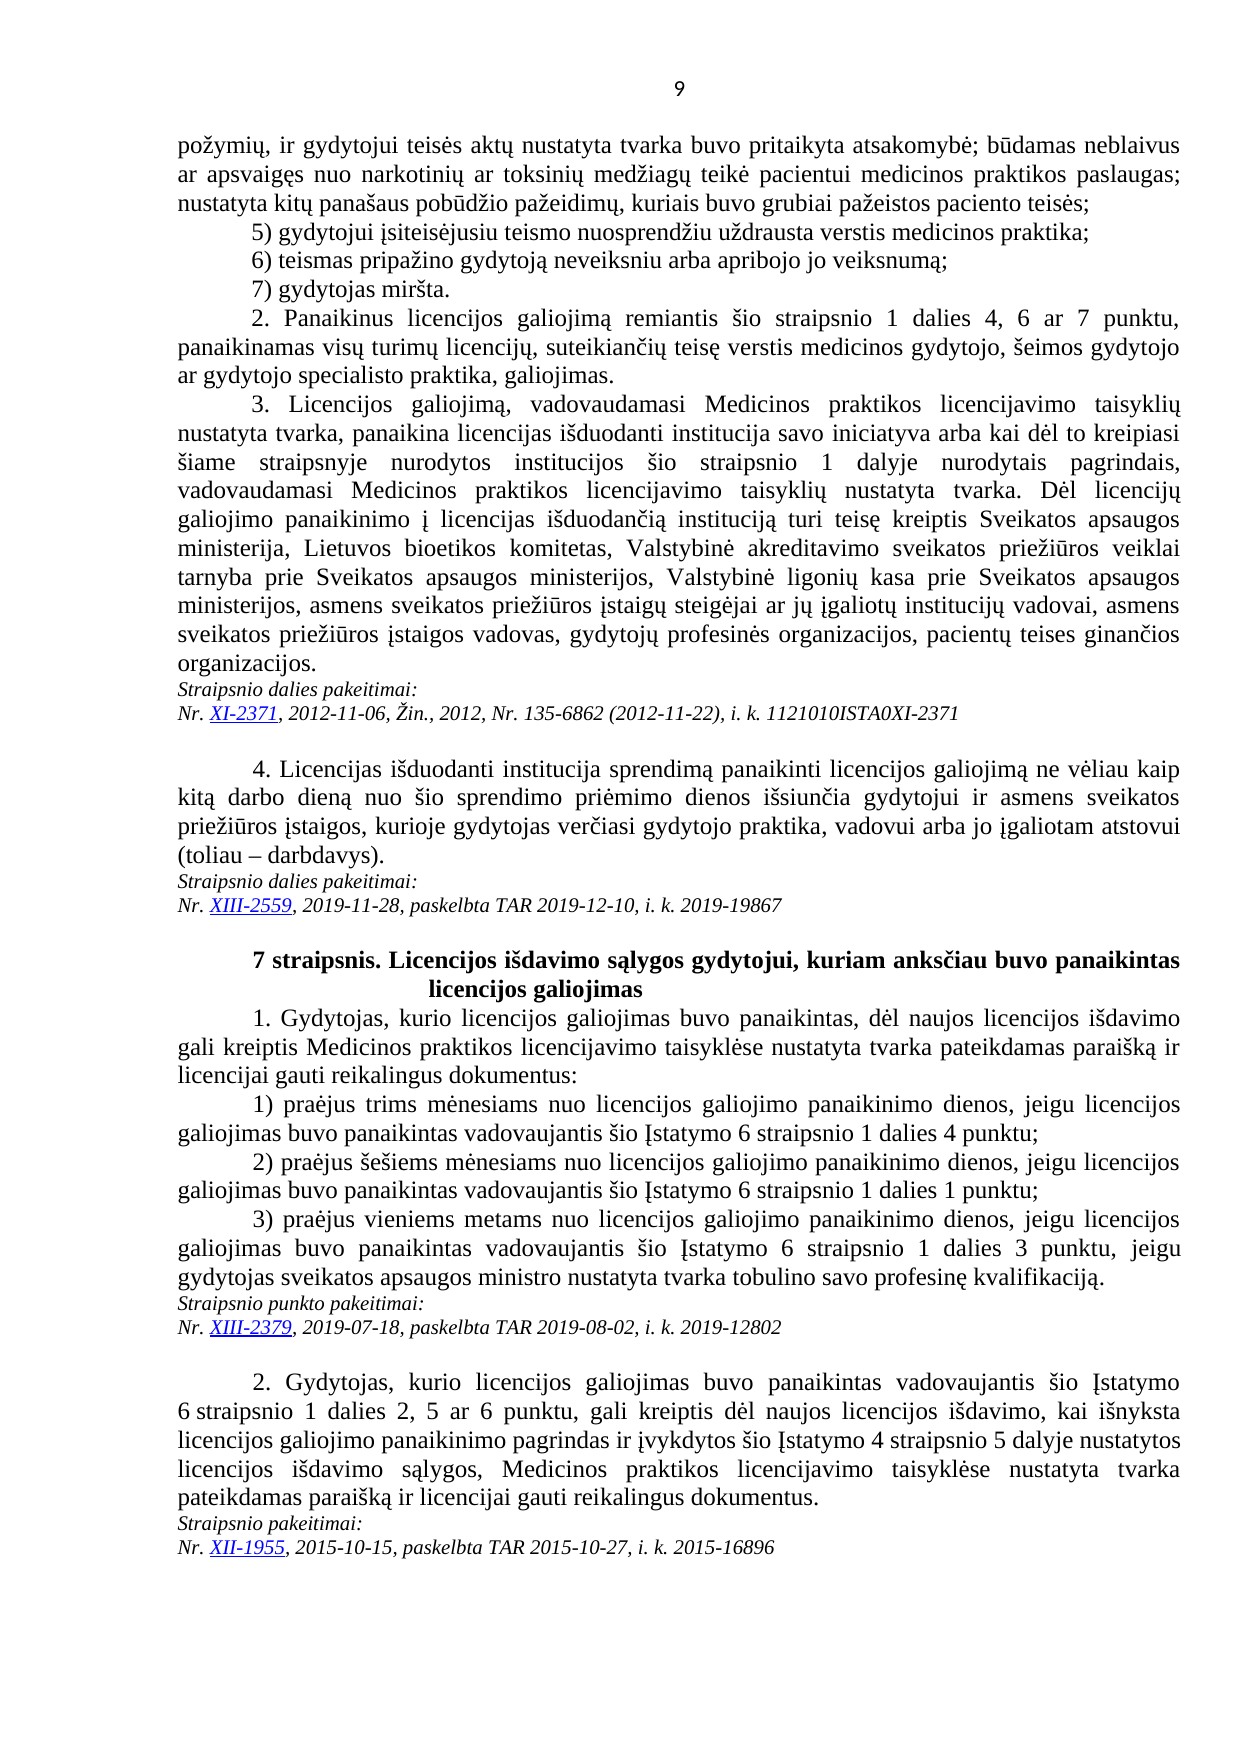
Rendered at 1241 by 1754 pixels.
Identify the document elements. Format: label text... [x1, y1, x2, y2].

text 2) praėjus šešiems mėnesiams nuo licencijos galiojimo panaikinimo dienos, jeigu licencijos galiojimas buvo panaikintas vadovaujantis šio Įstatymo 6 straipsnio 1 dalies 1 punktu; [177, 1147, 1181, 1204]
text Straipsnio pakeitimai: [177, 1511, 1181, 1535]
text 4. Licencijas išduodanti institucija sprendimą panaikinti licencijos galiojimą ne vėliau kaip kitą darbo dieną nuo šio sprendimo priėmimo dienos išsiunčia gydytojui ir asmens sveikatos priežiūros įstaigos, kurioje gydytojas verčiasi gydytojo praktika, vadovui arba jo įgaliotam atstovui (toliau – darbdavys). [177, 754, 1181, 869]
text 7 straipsnis. Licencijos išdavimo sąlygos gydytojui, kuriam anksčiau buvo panaikintas licencijos galiojimas [252, 946, 1181, 1003]
text 3) praėjus vieniems metams nuo licencijos galiojimo panaikinimo dienos, jeigu licencijos galiojimas buvo panaikintas vadovaujantis šio Įstatymo 6 straipsnio 1 dalies 3 punktu, jeigu gydytojas sveikatos apsaugos ministro nustatyta tvarka tobulino savo profesinę kvalifikaciją. [177, 1204, 1181, 1291]
text 2. Gydytojas, kurio licencijos galiojimas buvo panaikintas vadovaujantis šio Įstatymo 6 straipsnio 1 dalies 2, 5 ar 6 punktu, gali kreiptis dėl naujos licencijos išdavimo, kai išnyksta licencijos galiojimo panaikinimo pagrindas ir įvykdytos šio Įstatymo 4 straipsnio 5 dalyje nustatytos licencijos išdavimo sąlygos, Medicinos praktikos licencijavimo taisyklėse nustatyta tvarka pateikdamas paraišką ir licencijai gauti reikalingus dokumentus. [177, 1367, 1181, 1511]
text 6) teismas pripažino gydytoją neveiksniu arba apribojo jo veiksnumą; [177, 246, 1181, 274]
text Nr. XIII-2379, 2019-07-18, paskelbta TAR 2019-08-02, i. k. 2019-12802 [177, 1315, 1181, 1339]
text Straipsnio punkto pakeitimai: [177, 1291, 1181, 1315]
text 1) praėjus trims mėnesiams nuo licencijos galiojimo panaikinimo dienos, jeigu licencijos galiojimas buvo panaikintas vadovaujantis šio Įstatymo 6 straipsnio 1 dalies 4 punktu; [177, 1089, 1181, 1147]
text Straipsnio dalies pakeitimai: [177, 869, 1181, 893]
text Nr. XII-1955, 2015-10-15, paskelbta TAR 2015-10-27, i. k. 2015-16896 [177, 1535, 1181, 1559]
text požymių, ir gydytojui teisės aktų nustatyta tvarka buvo pritaikyta atsakomybė; būdamas neblaivus ar apsvaigęs nuo narkotinių ar toksinių medžiagų teikė pacientui medicinos praktikos paslaugas; nustatyta kitų panašaus pobūdžio pažeidimų, kuriais buvo grubiai pažeistos paciento teisės; [177, 131, 1181, 217]
text Nr. XIII-2559, 2019-11-28, paskelbta TAR 2019-12-10, i. k. 2019-19867 [177, 893, 1181, 917]
text Straipsnio dalies pakeitimai: [177, 677, 1181, 701]
text 7) gydytojas miršta. [177, 274, 1181, 303]
text 5) gydytojui įsiteisėjusiu teismo nuosprendžiu uždrausta verstis medicinos praktika; [177, 217, 1181, 246]
text 1. Gydytojas, kurio licencijos galiojimas buvo panaikintas, dėl naujos licencijos išdavimo gali kreiptis Medicinos praktikos licencijavimo taisyklėse nustatyta tvarka pateikdamas paraišką ir licencijai gauti reikalingus dokumentus: [177, 1003, 1181, 1089]
text Nr. XI-2371, 2012-11-06, Žin., 2012, Nr. 135-6862 (2012-11-22), i. k. 1121010ISTA0XI-2371 [177, 701, 1181, 725]
text 2. Panaikinus licencijos galiojimą remiantis šio straipsnio 1 dalies 4, 6 ar 7 punktu, panaikinamas visų turimų licencijų, suteikiančių teisę verstis medicinos gydytojo, šeimos gydytojo ar gydytojo specialisto praktika, galiojimas. [177, 303, 1181, 389]
text 3. Licencijos galiojimą, vadovaudamasi Medicinos praktikos licencijavimo taisyklių nustatyta tvarka, panaikina licencijas išduodanti institucija savo iniciatyva arba kai dėl to kreipiasi šiame straipsnyje nurodytos institucijos šio straipsnio 1 dalyje nurodytais pagrindais, vadovaudamasi Medicinos praktikos licencijavimo taisyklių nustatyta tvarka. Dėl licencijų galiojimo panaikinimo į licencijas išduodančią instituciją turi teisę kreiptis Sveikatos apsaugos ministerija, Lietuvos bioetikos komitetas, Valstybinė akreditavimo sveikatos priežiūros veiklai tarnyba prie Sveikatos apsaugos ministerijos, Valstybinė ligonių kasa prie Sveikatos apsaugos ministerijos, asmens sveikatos priežiūros įstaigų steigėjai ar jų įgaliotų institucijų vadovai, asmens sveikatos priežiūros įstaigos vadovas, gydytojų profesinės organizacijos, pacientų teises ginančios organizacijos. [177, 389, 1181, 677]
